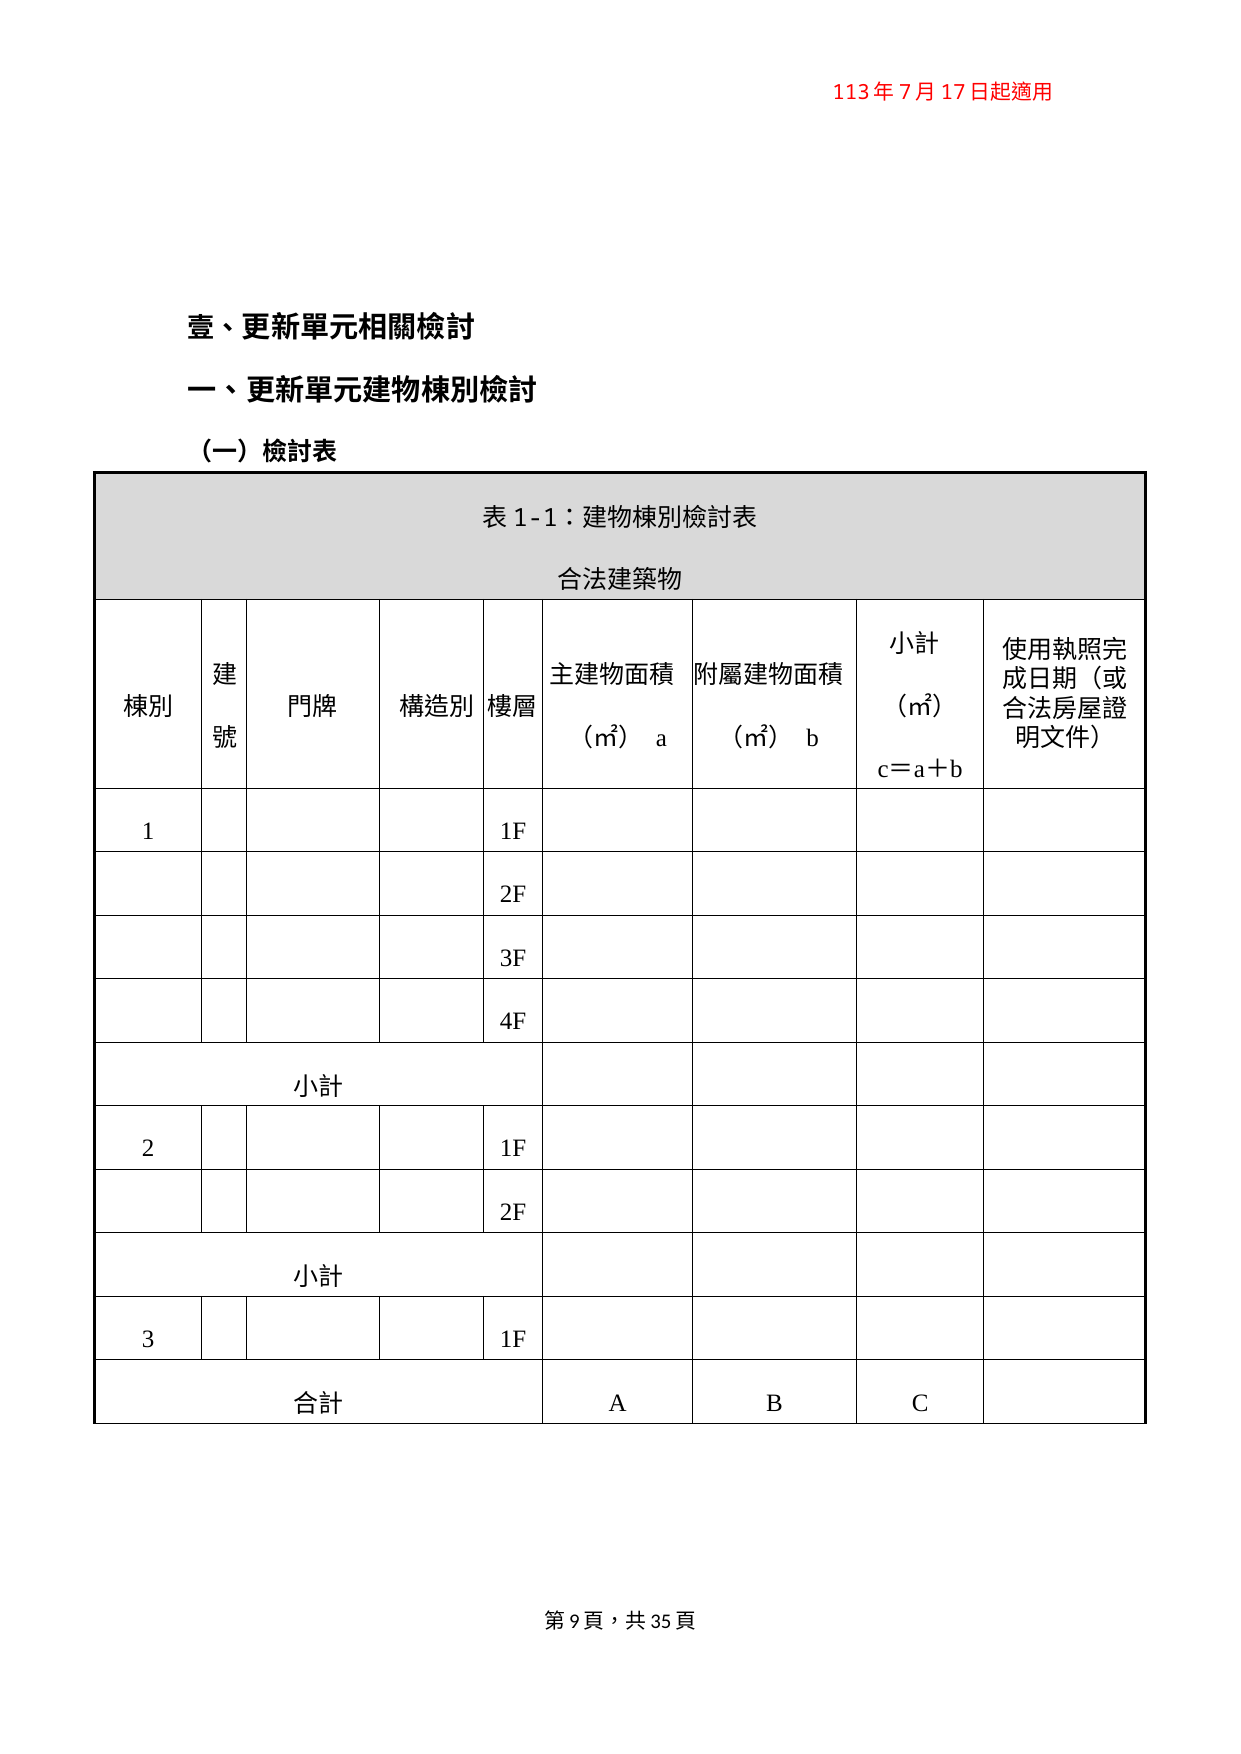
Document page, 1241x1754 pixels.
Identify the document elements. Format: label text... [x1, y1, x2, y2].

table_cell 主建物面積（㎡） a [543, 600, 692, 787]
table_cell 小計（㎡） c＝a＋b [857, 600, 983, 787]
table_cell [857, 1297, 983, 1359]
table_cell [543, 1233, 692, 1296]
table_cell [857, 916, 983, 978]
table_cell [857, 1106, 983, 1169]
table_cell [380, 916, 483, 978]
table_cell 4F [484, 979, 542, 1042]
table_cell 1F [484, 1297, 542, 1359]
table_cell [202, 1106, 246, 1169]
table_cell 合計 [96, 1360, 542, 1423]
table_cell [247, 979, 379, 1042]
table_cell [693, 1233, 856, 1296]
table_cell [984, 789, 1144, 851]
table_cell 門牌 [247, 600, 379, 787]
table_cell [202, 979, 246, 1042]
table_cell [543, 1170, 692, 1232]
table_cell [984, 1043, 1144, 1105]
table_cell 小計 [96, 1233, 542, 1296]
table_cell [984, 1297, 1144, 1359]
table_cell [247, 1170, 379, 1232]
table_cell [984, 916, 1144, 978]
table_cell 使用執照完成日期（或合法房屋證明文件） [984, 600, 1144, 787]
table_cell [543, 979, 692, 1042]
table_cell [543, 916, 692, 978]
table_cell C [857, 1360, 983, 1423]
table_cell [543, 852, 692, 914]
table_cell 附屬建物面積（㎡） b [693, 600, 856, 787]
table_cell [247, 789, 379, 851]
table_cell 2 [96, 1106, 201, 1169]
table_cell 2F [484, 1170, 542, 1232]
table_cell [984, 1233, 1144, 1296]
table_cell [857, 852, 983, 914]
table_cell [984, 1360, 1144, 1423]
text 壹、更新單元相關檢討 [187, 283, 1053, 346]
table_cell [247, 852, 379, 914]
table_cell [96, 1170, 201, 1232]
table_cell 1 [96, 789, 201, 851]
table_cell 1F [484, 789, 542, 851]
table_cell [857, 1233, 983, 1296]
text （一）檢討表 [187, 408, 1053, 471]
table_cell [96, 979, 201, 1042]
table_cell 小計 [96, 1043, 542, 1105]
table_cell [202, 789, 246, 851]
table_cell [693, 1043, 856, 1105]
table_cell [202, 916, 246, 978]
table_cell [693, 1106, 856, 1169]
table_cell 3 [96, 1297, 201, 1359]
table_cell [202, 1170, 246, 1232]
table_cell [380, 789, 483, 851]
table_cell 3F [484, 916, 542, 978]
table_cell [380, 1297, 483, 1359]
table_header 表1-1：建物棟別檢討表 合法建築物 [96, 474, 1144, 599]
table_cell [857, 979, 983, 1042]
table_cell 構造別 [380, 600, 483, 787]
table_cell [202, 1297, 246, 1359]
table_cell 建號 [202, 600, 246, 787]
table_cell [857, 1170, 983, 1232]
table_cell [693, 852, 856, 914]
table_cell [984, 1106, 1144, 1169]
table_cell [380, 852, 483, 914]
table_cell [96, 852, 201, 914]
table_cell [247, 1106, 379, 1169]
table_cell [202, 852, 246, 914]
table_cell [693, 1297, 856, 1359]
table_cell 樓層 [484, 600, 542, 787]
table_cell [380, 1106, 483, 1169]
table_cell [96, 916, 201, 978]
table_cell A [543, 1360, 692, 1423]
table_cell [380, 979, 483, 1042]
text 一、更新單元建物棟別檢討 [187, 346, 1053, 408]
table_cell [543, 789, 692, 851]
table_cell 1F [484, 1106, 542, 1169]
table_cell [984, 852, 1144, 914]
table_cell [543, 1043, 692, 1105]
table_cell [984, 1170, 1144, 1232]
table_cell [247, 916, 379, 978]
table_cell [693, 1170, 856, 1232]
table_cell 棟別 [96, 600, 201, 787]
table_cell [693, 789, 856, 851]
table_cell [984, 979, 1144, 1042]
table_cell [543, 1297, 692, 1359]
table_cell B [693, 1360, 856, 1423]
table_cell [693, 979, 856, 1042]
table_cell [693, 916, 856, 978]
table_cell [247, 1297, 379, 1359]
table_cell 2F [484, 852, 542, 914]
table_cell [857, 1043, 983, 1105]
table_cell [857, 789, 983, 851]
table_cell [380, 1170, 483, 1232]
table_cell [543, 1106, 692, 1169]
